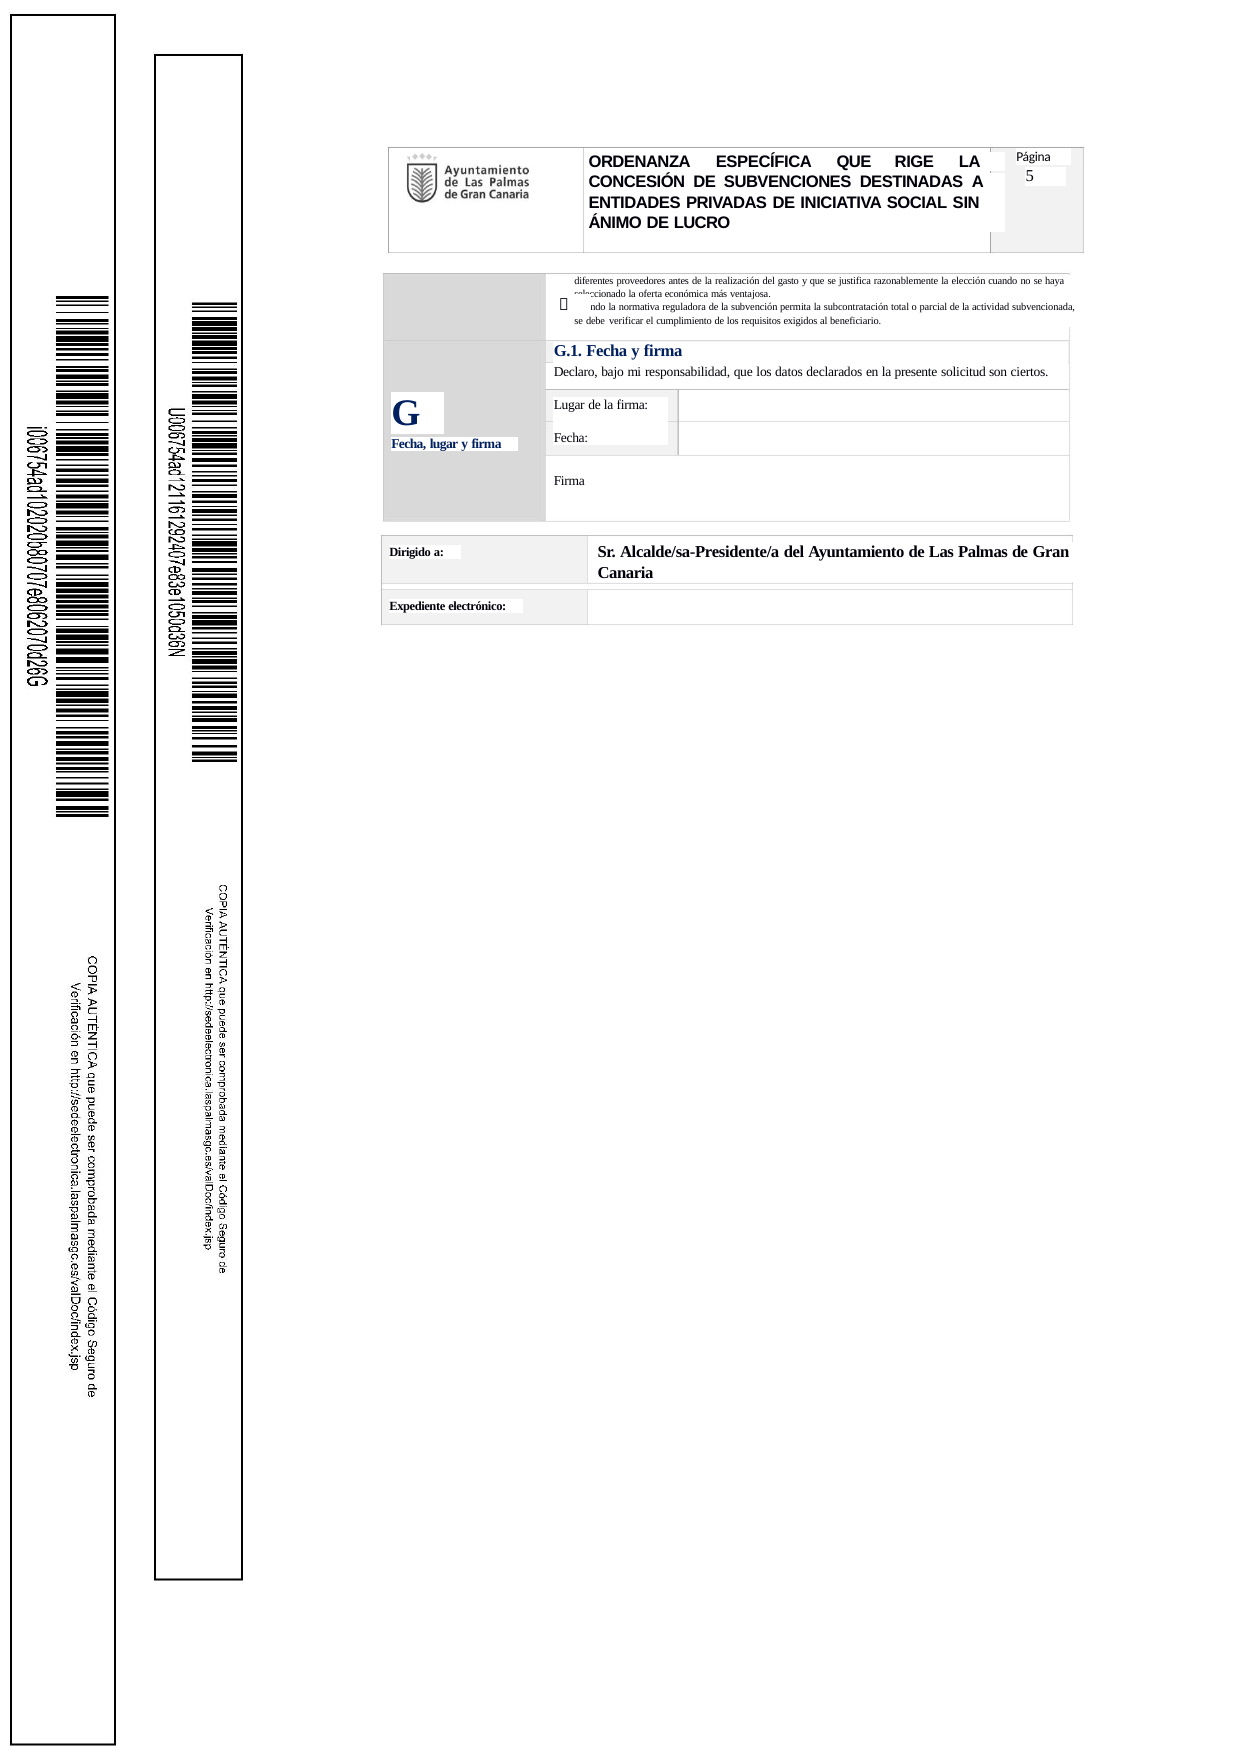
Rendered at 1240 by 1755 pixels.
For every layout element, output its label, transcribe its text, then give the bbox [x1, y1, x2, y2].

text Lugar de la firma: [553, 397, 668, 413]
text G [391, 392, 444, 434]
text Firma [553, 473, 605, 488]
text Página [1016, 148, 1071, 165]
text Sr. Alcalde/sa-Presidente/a del Ayuntamiento de Las Palmas de Gran [597, 542, 1091, 561]
text Fecha, lugar y firma [391, 437, 518, 451]
text Declaro, bajo mi responsabilidad, que los datos declarados en la presente solicitud son ciertos. [553, 364, 1068, 379]
text ÁNIMO DE LUCRO [588, 213, 1005, 232]
text ENTIDADES PRIVADAS DE INICIATIVA SOCIAL SIN [588, 193, 1005, 212]
text Cuando la normativa reguladora de la subvención permita la subcontratación total o parcial de la actividad subvencionada, [591, 301, 1094, 313]
text 7 [1058, 167, 1066, 186]
text  [558, 294, 591, 315]
text Fecha: [553, 430, 668, 445]
text 5 [1025, 167, 1058, 186]
text LA [958, 152, 1005, 171]
text seleccionado la oferta económica más ventajosa. [574, 288, 1094, 299]
text G.1. Fecha y firma [553, 342, 1068, 360]
text diferentes proveedores antes de la realización del gasto y que se justifica razonablemente la elección cuando no se haya [574, 275, 1094, 286]
text ORDENANZA ESPECÍFICA QUE [588, 152, 894, 171]
text Canaria [597, 563, 1091, 582]
text Expediente electrónico: [389, 599, 523, 613]
text Dirigido a: [389, 545, 461, 559]
text se debe verificar el cumplimiento de los requisitos exigidos al beneficiario. [574, 315, 1094, 327]
text RIGE [894, 152, 958, 171]
text CONCESIÓN DE SUBVENCIONES DESTINADAS A [588, 173, 1005, 191]
